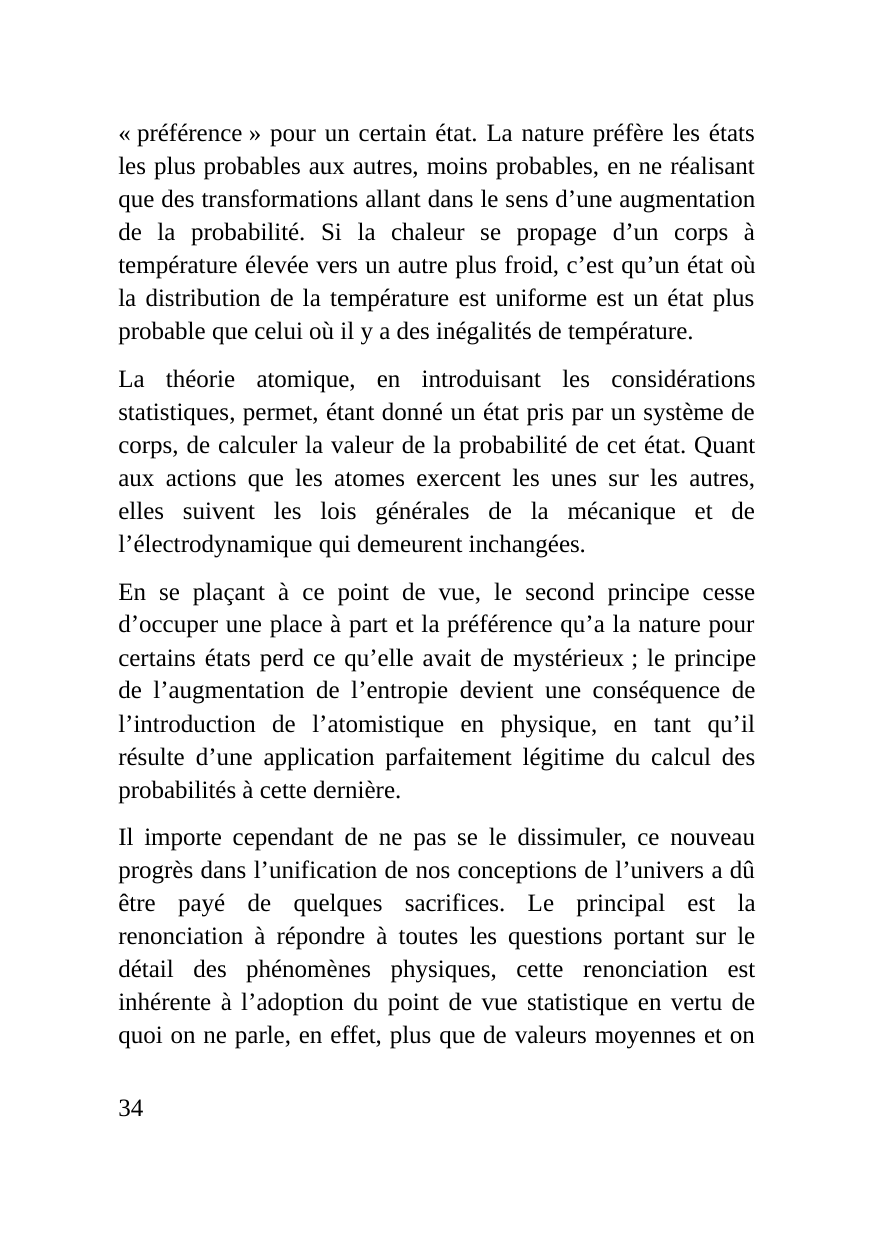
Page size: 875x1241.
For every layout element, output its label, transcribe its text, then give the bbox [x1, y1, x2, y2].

text « préférence » pour un certain état. La nature préfère les états les plus probables aux autres, moins probables, en ne réalisant que des transformations allant dans le sens d’une augmentation de la probabilité. Si la chaleur se propage d’un corps à température élevée vers un autre plus froid, c’est qu’un état où la distribution de la température est uniforme est un état plus probable que celui où il y a des inégalités de température. [118, 118, 756, 345]
text La théorie atomique, en introduisant les considérations statistiques, permet, étant donné un état pris par un système de corps, de calculer la valeur de la probabilité de cet état. Quant aux actions que les atomes exercent les unes sur les autres, elles suivent les lois générales de la mécanique et de l’électrodynamique qui demeurent inchangées. [118, 364, 756, 558]
text En se plaçant à ce point de vue, le second principe cesse d’occuper une place à part et la préférence qu’a la nature pour certains états perd ce qu’elle avait de mystérieux ; le principe de l’augmentation de l’entropie devient une conséquence de l’introduction de l’atomistique en physique, en tant qu’il résulte d’une application parfaitement légitime du calcul des probabilités à cette dernière. [118, 577, 756, 803]
text Il importe cependant de ne pas se le dissimuler, ce nouveau progrès dans l’unification de nos conceptions de l’univers a dû être payé de quelques sacrifices. Le principal est la renonciation à répondre à toutes les questions portant sur le détail des phénomènes physiques, cette renonciation est inhérente à l’adoption du point de vue statistique en vertu de quoi on ne parle, en effet, plus que de valeurs moyennes et on [118, 822, 756, 1049]
